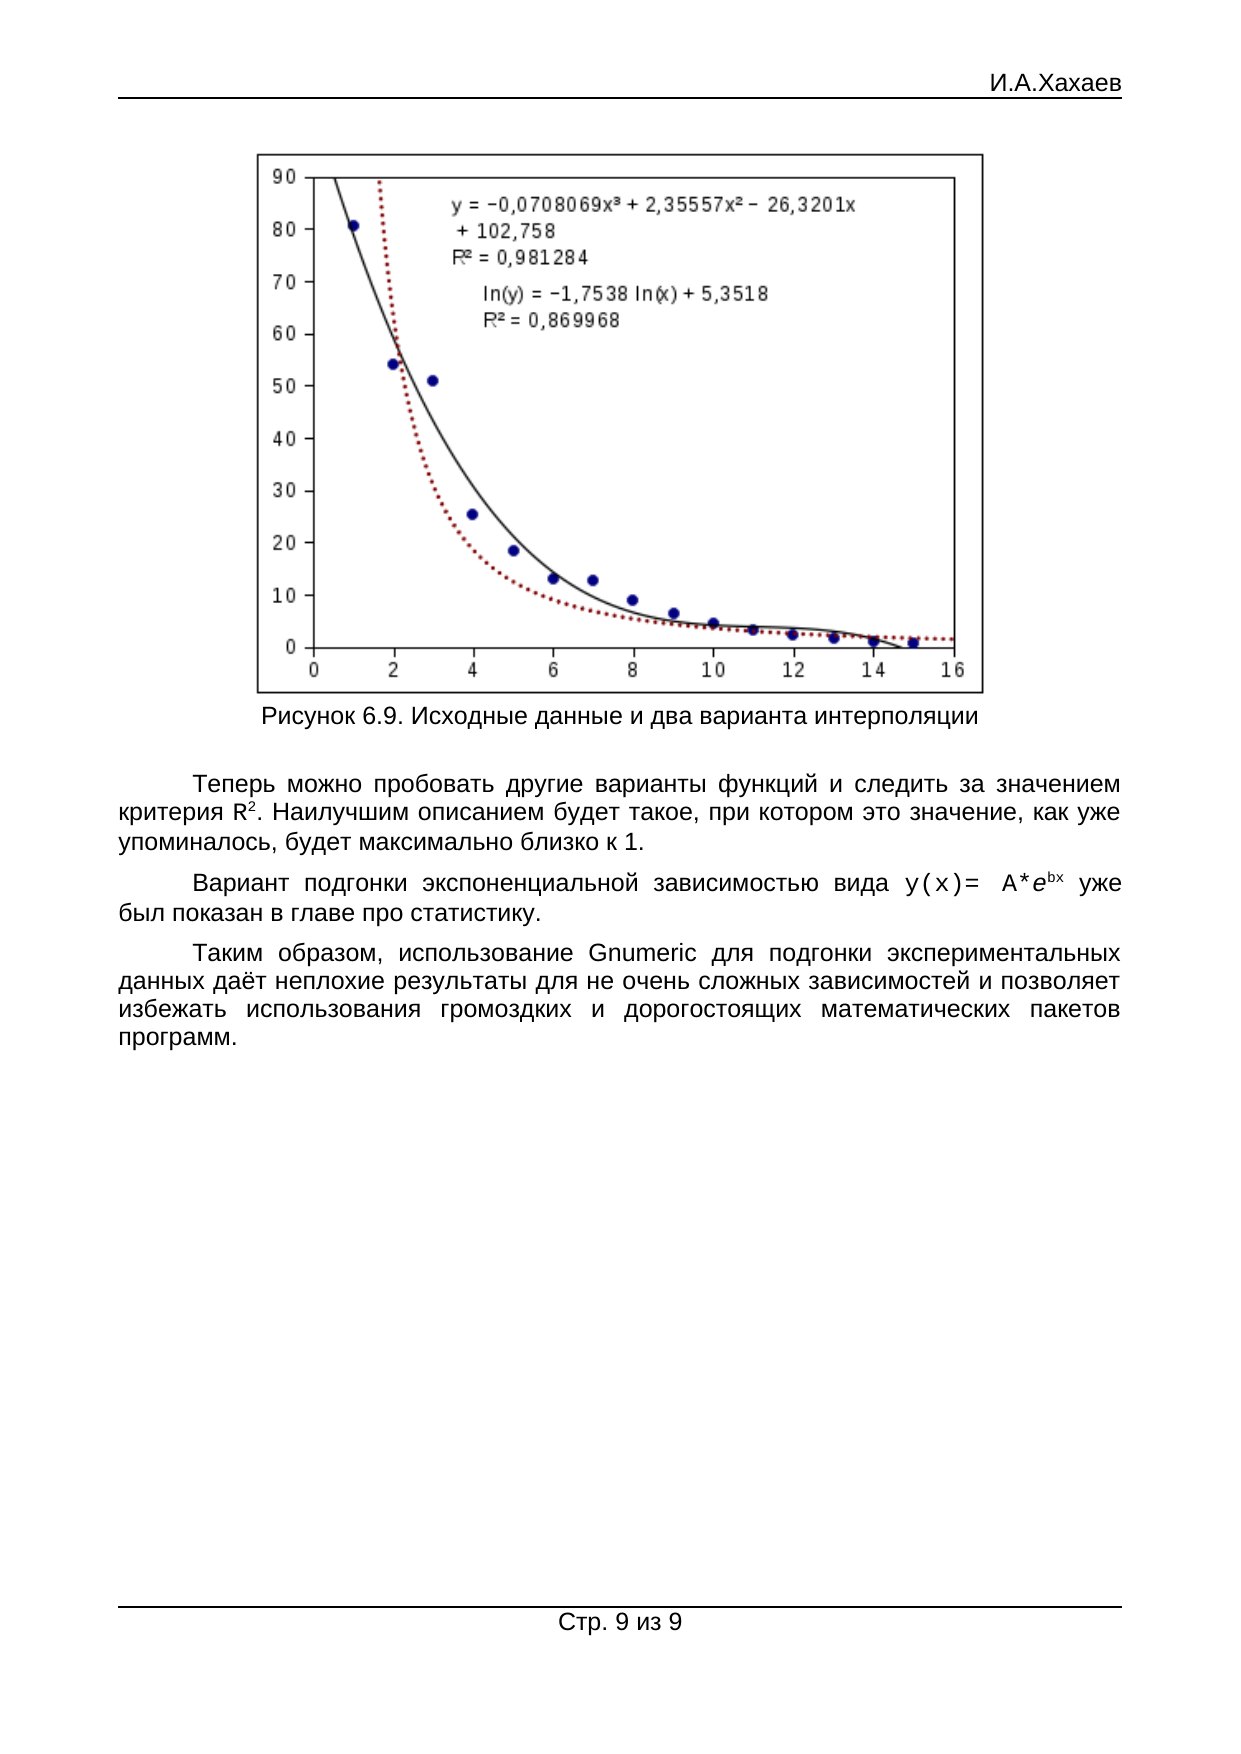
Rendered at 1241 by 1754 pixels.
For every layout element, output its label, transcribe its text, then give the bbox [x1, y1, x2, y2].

text Рисунок 6.9. Исходные данные и два варианта интерполяции [249, 702, 991, 729]
text Вариант подгонки экспоненциальной зависимостью вида y(x)= A*ebx уже был показан в главе про статистику. [118, 868, 1122, 926]
picture [249, 146, 992, 702]
text Теперь можно пробовать другие варианты функций и следить за значением критерия R2. Наилучшим описанием будет такое, при котором это значение, как уже упоминалось, будет максимально близко к 1. [118, 770, 1122, 856]
text Таким образом, использование Gnumeric для подгонки экспериментальных данных даёт неплохие результаты для не очень сложных зависимостей и позволяет избежать использования громоздких и дорогостоящих математических пакетов программ. [118, 939, 1122, 1051]
